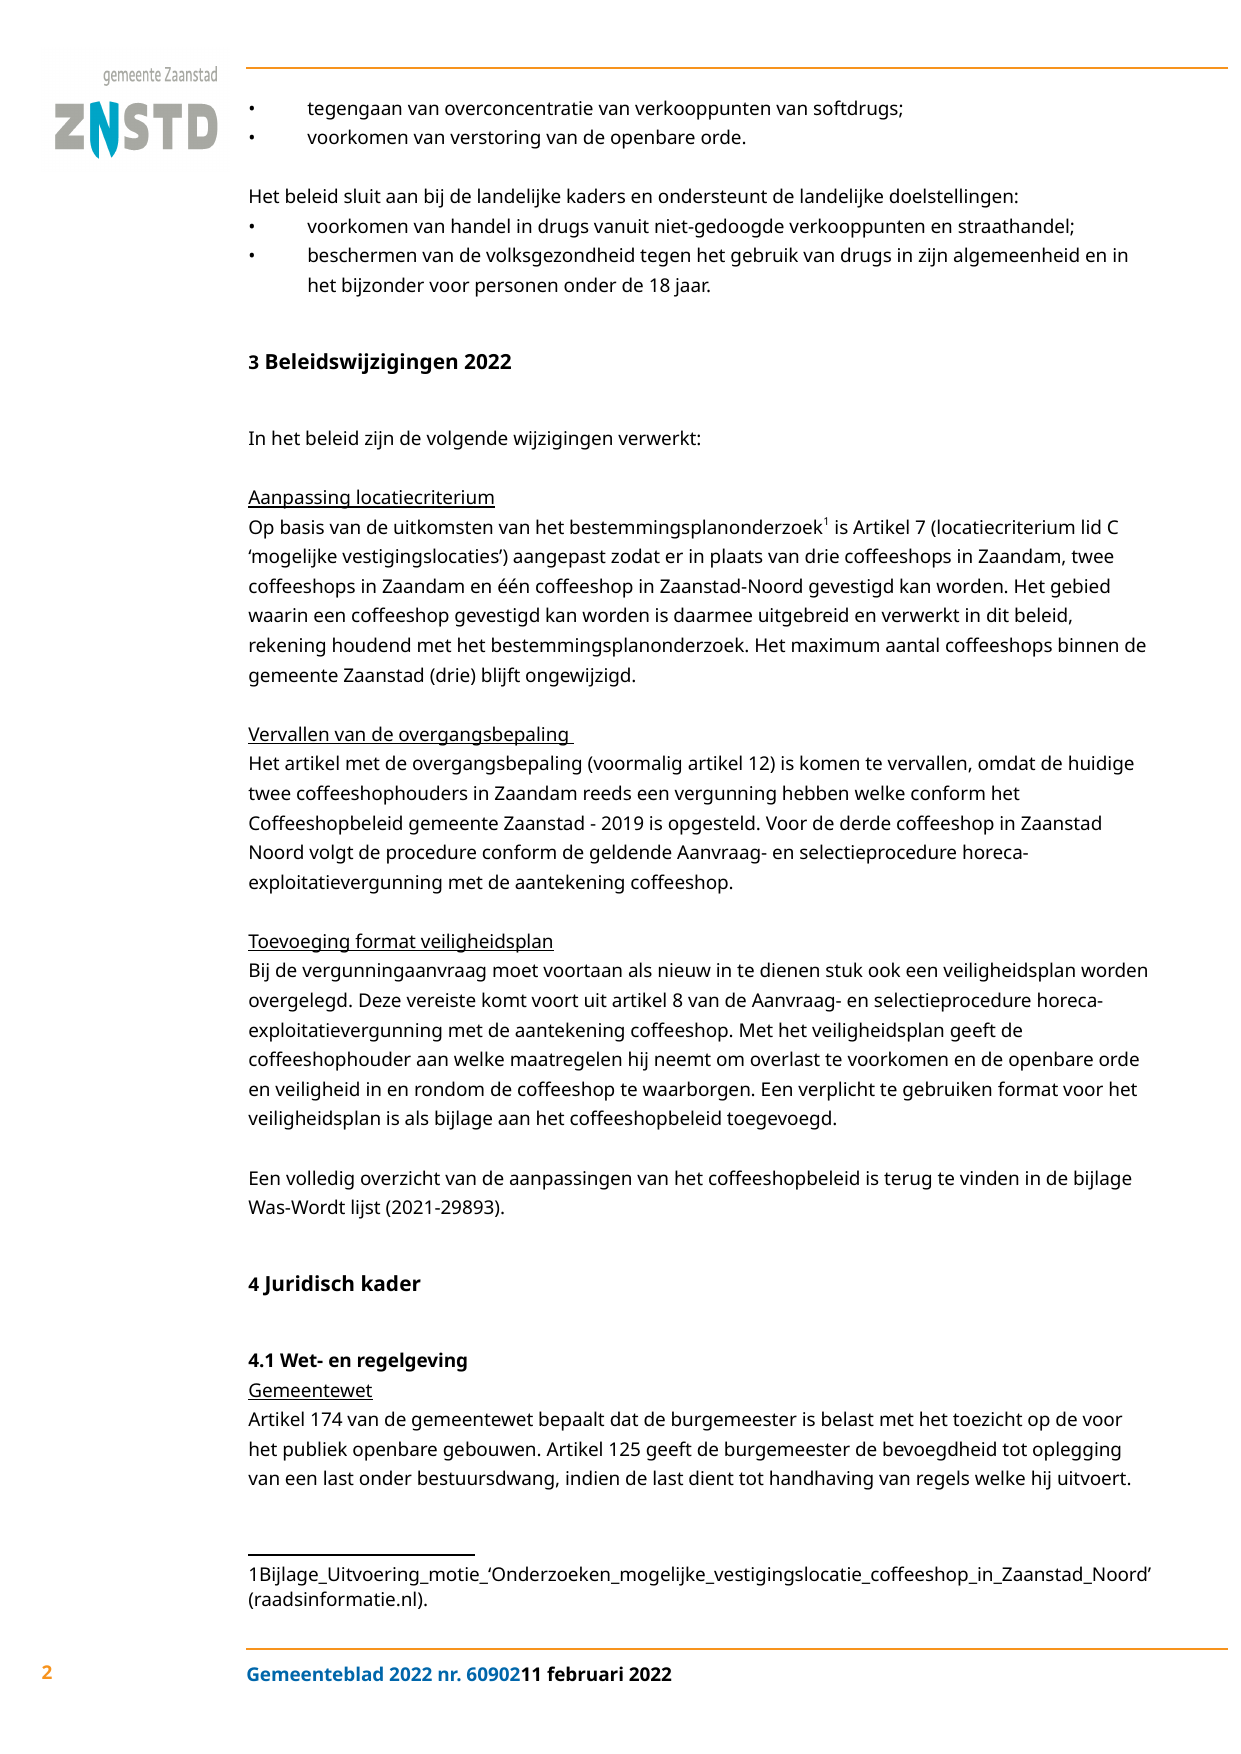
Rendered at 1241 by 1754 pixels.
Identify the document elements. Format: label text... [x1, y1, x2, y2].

text 3 Beleidswijzigingen 2022 [248, 347, 1152, 376]
text 4 Juridisch kader [248, 1269, 1152, 1298]
picture [41, 47, 231, 172]
text Bij de vergunningaanvraag moet voortaan als nieuw in te dienen stuk ook een veiligheidsplan worden overgelegd. Deze vereiste komt voort uit artikel 8 van de Aanvraag- en selectieprocedure horeca-exploitatievergunning met de aantekening coffeeshop. Met het veiligheidsplan geeft de coffeeshophouder aan welke maatregelen hij neemt om overlast te voorkomen en de openbare orde en veiligheid in en rondom de coffeeshop te waarborgen. Een verplicht te gebruiken format voor het veiligheidsplan is als bijlage aan het coffeeshopbeleid toegevoegd. [248, 958, 1152, 1131]
list voorkomen van verstoring van de openbare orde. [248, 124, 1152, 150]
text Toevoeging format veiligheidsplan [248, 928, 1152, 954]
text Het beleid sluit aan bij de landelijke kaders en ondersteunt de landelijke doelstellingen: [248, 183, 1152, 209]
text 4.1 Wet- en regelgeving [248, 1347, 1152, 1373]
text Vervallen van de overgangsbepaling [248, 721, 1152, 747]
list tegengaan van overconcentratie van verkooppunten van softdrugs; [248, 95, 1152, 121]
text Artikel 174 van de gemeentewet bepaalt dat de burgemeester is belast met het toezicht op de voor het publiek openbare gebouwen. Artikel 125 geeft de burgemeester de bevoegdheid tot oplegging van een last onder bestuursdwang, indien de last dient tot handhaving van regels welke hij uitvoert. [248, 1406, 1152, 1491]
text Aanpassing locatiecriterium [248, 484, 1152, 510]
text In het beleid zijn de volgende wijzigingen verwerkt: [248, 425, 1152, 451]
text Gemeentewet [248, 1377, 1152, 1403]
text Het artikel met de overgangsbepaling (voormalig artikel 12) is komen te vervallen, omdat de huidige twee coffeeshophouders in Zaandam reeds een vergunning hebben welke conform het Coffeeshopbeleid gemeente Zaanstad - 2019 is opgesteld. Voor de derde coffeeshop in Zaanstad Noord volgt de procedure conform de geldende Aanvraag- en selectieprocedure horeca-exploitatievergunning met de aantekening coffeeshop. [248, 751, 1152, 895]
list voorkomen van handel in drugs vanuit niet-gedoogde verkooppunten en straathandel; [248, 213, 1152, 239]
list beschermen van de volksgezondheid tegen het gebruik van drugs in zijn algemeenheid en in het bijzonder voor personen onder de 18 jaar. [248, 243, 1152, 298]
text Een volledig overzicht van de aanpassingen van het coffeeshopbeleid is terug te vinden in de bijlage Was-Wordt lijst (2021-29893). [248, 1165, 1152, 1220]
text Op basis van de uitkomsten van het bestemmingsplanonderzoek is Artikel 7 (locatiecriterium lid C ‘mogelijke vestigingslocaties’) aangepast zodat er in plaats van drie coffeeshops in Zaandam, twee coffeeshops in Zaandam en één coffeeshop in Zaanstad-Noord gevestigd kan worden. Het gebied waarin een coffeeshop gevestigd kan worden is daarmee uitgebreid en verwerkt in dit beleid, rekening houdend met het bestemmingsplanonderzoek. Het maximum aantal coffeeshops binnen de gemeente Zaanstad (drie) blijft ongewijzigd. [248, 514, 1152, 688]
text Bijlage_Uitvoering_motie_‘Onderzoeken_mogelijke_vestigingslocatie_coffeeshop_in_Zaanstad_Noord’ (raadsinformatie.nl). [248, 1561, 1152, 1612]
